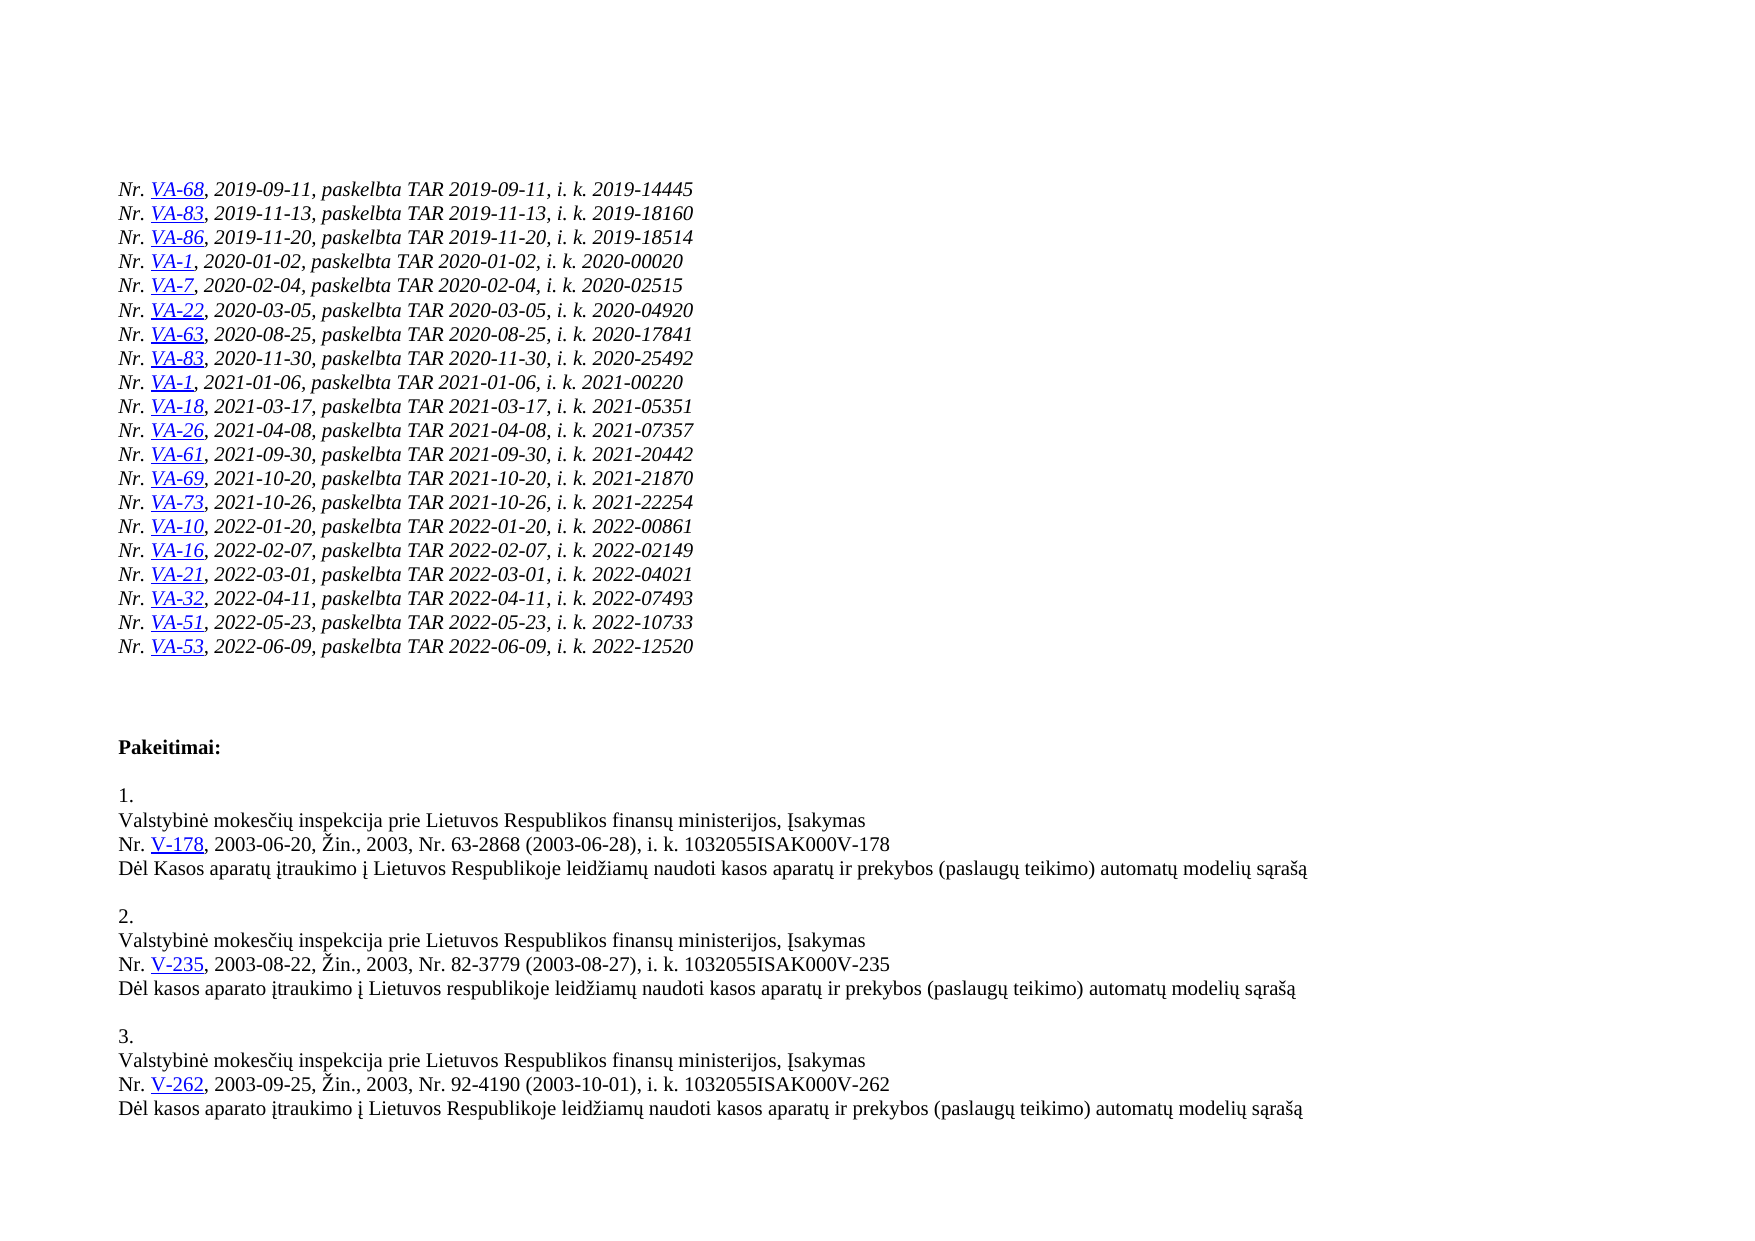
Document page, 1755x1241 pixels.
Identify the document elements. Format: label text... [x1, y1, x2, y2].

text Nr. V-235, 2003-08-22, Žin., 2003, Nr. 82-3779 (2003-08-27), i. k. 1032055ISAK000V-235 [118, 952, 1636, 976]
text Nr. VA-1, 2020-01-02, paskelbta TAR 2020-01-02, i. k. 2020-00020 [118, 249, 1636, 273]
text 2. [118, 904, 1636, 928]
text Nr. VA-21, 2022-03-01, paskelbta TAR 2022-03-01, i. k. 2022-04021 [118, 562, 1636, 586]
text Dėl kasos aparato įtraukimo į Lietuvos respublikoje leidžiamų naudoti kasos aparatų ir prekybos (paslaugų teikimo) automatų modelių sąrašą [118, 976, 1636, 1000]
text Nr. VA-32, 2022-04-11, paskelbta TAR 2022-04-11, i. k. 2022-07493 [118, 586, 1636, 610]
text Nr. VA-10, 2022-01-20, paskelbta TAR 2022-01-20, i. k. 2022-00861 [118, 514, 1636, 538]
text Nr. VA-1, 2021-01-06, paskelbta TAR 2021-01-06, i. k. 2021-00220 [118, 370, 1636, 394]
text Valstybinė mokesčių inspekcija prie Lietuvos Respublikos finansų ministerijos, Įsakymas [118, 928, 1636, 952]
text 3. [118, 1024, 1636, 1048]
text Nr. VA-53, 2022-06-09, paskelbta TAR 2022-06-09, i. k. 2022-12520 [118, 634, 1636, 658]
text Nr. VA-16, 2022-02-07, paskelbta TAR 2022-02-07, i. k. 2022-02149 [118, 538, 1636, 562]
text Nr. VA-22, 2020-03-05, paskelbta TAR 2020-03-05, i. k. 2020-04920 [118, 297, 1636, 322]
text Dėl kasos aparato įtraukimo į Lietuvos Respublikoje leidžiamų naudoti kasos aparatų ir prekybos (paslaugų teikimo) automatų modelių sąrašą [118, 1096, 1636, 1120]
text Nr. VA-51, 2022-05-23, paskelbta TAR 2022-05-23, i. k. 2022-10733 [118, 610, 1636, 634]
text 1. [118, 783, 1636, 807]
text Nr. VA-69, 2021-10-20, paskelbta TAR 2021-10-20, i. k. 2021-21870 [118, 466, 1636, 490]
text Nr. VA-63, 2020-08-25, paskelbta TAR 2020-08-25, i. k. 2020-17841 [118, 322, 1636, 346]
text Nr. VA-83, 2019-11-13, paskelbta TAR 2019-11-13, i. k. 2019-18160 [118, 201, 1636, 225]
text Nr. VA-26, 2021-04-08, paskelbta TAR 2021-04-08, i. k. 2021-07357 [118, 418, 1636, 442]
text Valstybinė mokesčių inspekcija prie Lietuvos Respublikos finansų ministerijos, Įsakymas [118, 807, 1636, 832]
text Nr. VA-68, 2019-09-11, paskelbta TAR 2019-09-11, i. k. 2019-14445 [118, 177, 1636, 201]
text Nr. VA-83, 2020-11-30, paskelbta TAR 2020-11-30, i. k. 2020-25492 [118, 346, 1636, 370]
text Pakeitimai: [118, 735, 1636, 759]
text Dėl Kasos aparatų įtraukimo į Lietuvos Respublikoje leidžiamų naudoti kasos aparatų ir prekybos (paslaugų teikimo) automatų modelių sąrašą [118, 856, 1636, 880]
text Nr. VA-61, 2021-09-30, paskelbta TAR 2021-09-30, i. k. 2021-20442 [118, 442, 1636, 466]
text Nr. VA-18, 2021-03-17, paskelbta TAR 2021-03-17, i. k. 2021-05351 [118, 394, 1636, 418]
text Nr. V-262, 2003-09-25, Žin., 2003, Nr. 92-4190 (2003-10-01), i. k. 1032055ISAK000V-262 [118, 1072, 1636, 1096]
text Valstybinė mokesčių inspekcija prie Lietuvos Respublikos finansų ministerijos, Įsakymas [118, 1048, 1636, 1072]
text Nr. VA-86, 2019-11-20, paskelbta TAR 2019-11-20, i. k. 2019-18514 [118, 225, 1636, 249]
text Nr. V-178, 2003-06-20, Žin., 2003, Nr. 63-2868 (2003-06-28), i. k. 1032055ISAK000V-178 [118, 832, 1636, 856]
text Nr. VA-7, 2020-02-04, paskelbta TAR 2020-02-04, i. k. 2020-02515 [118, 273, 1636, 297]
text Nr. VA-73, 2021-10-26, paskelbta TAR 2021-10-26, i. k. 2021-22254 [118, 490, 1636, 514]
